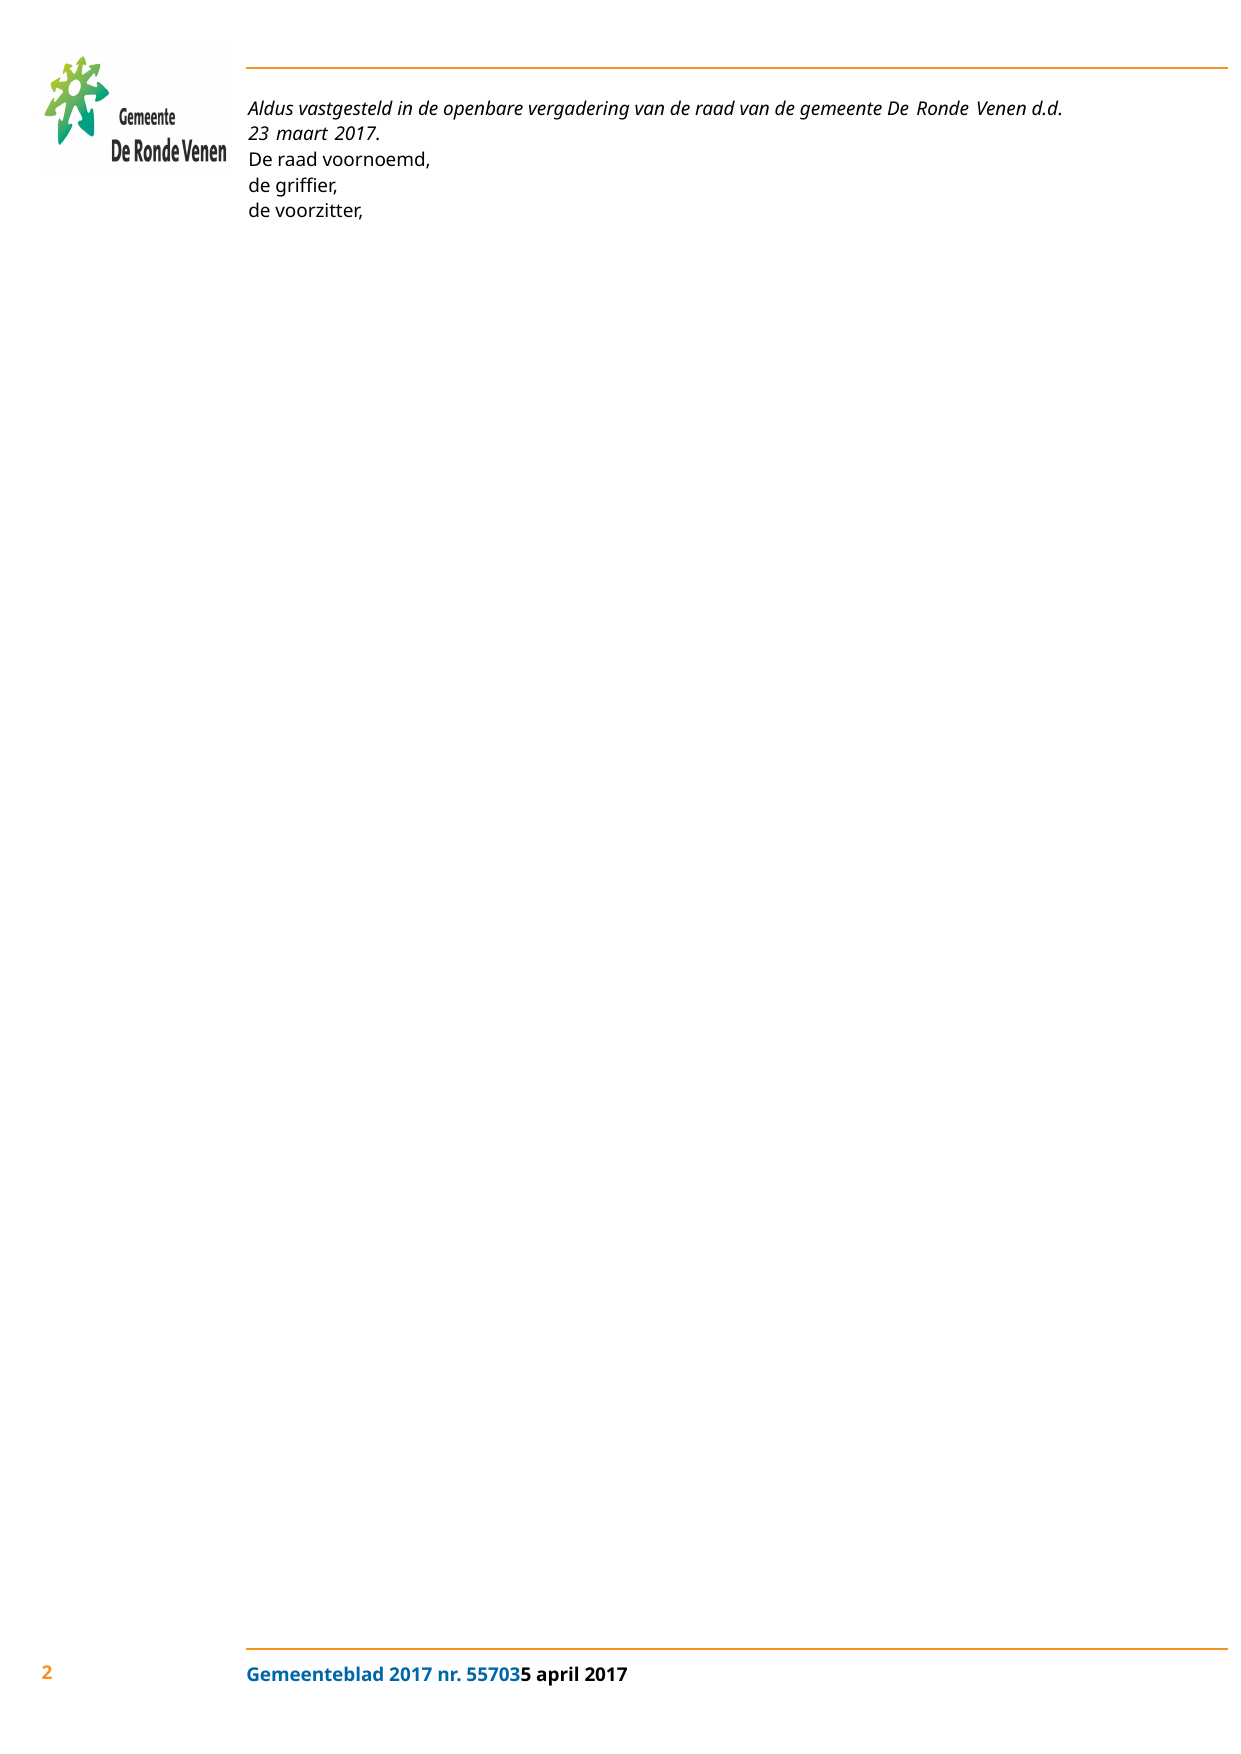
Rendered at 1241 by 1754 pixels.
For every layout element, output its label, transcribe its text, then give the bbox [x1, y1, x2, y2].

text De raad voornoemd, [248, 146, 1152, 172]
picture [41, 47, 231, 172]
text de voorzitter, [248, 198, 1152, 223]
text Aldus vastgesteld in de openbare vergadering van de raad van de gemeente De Ronde Venen d.d. 23 maart 2017. [248, 95, 1152, 146]
text de griffier, [248, 172, 1152, 198]
